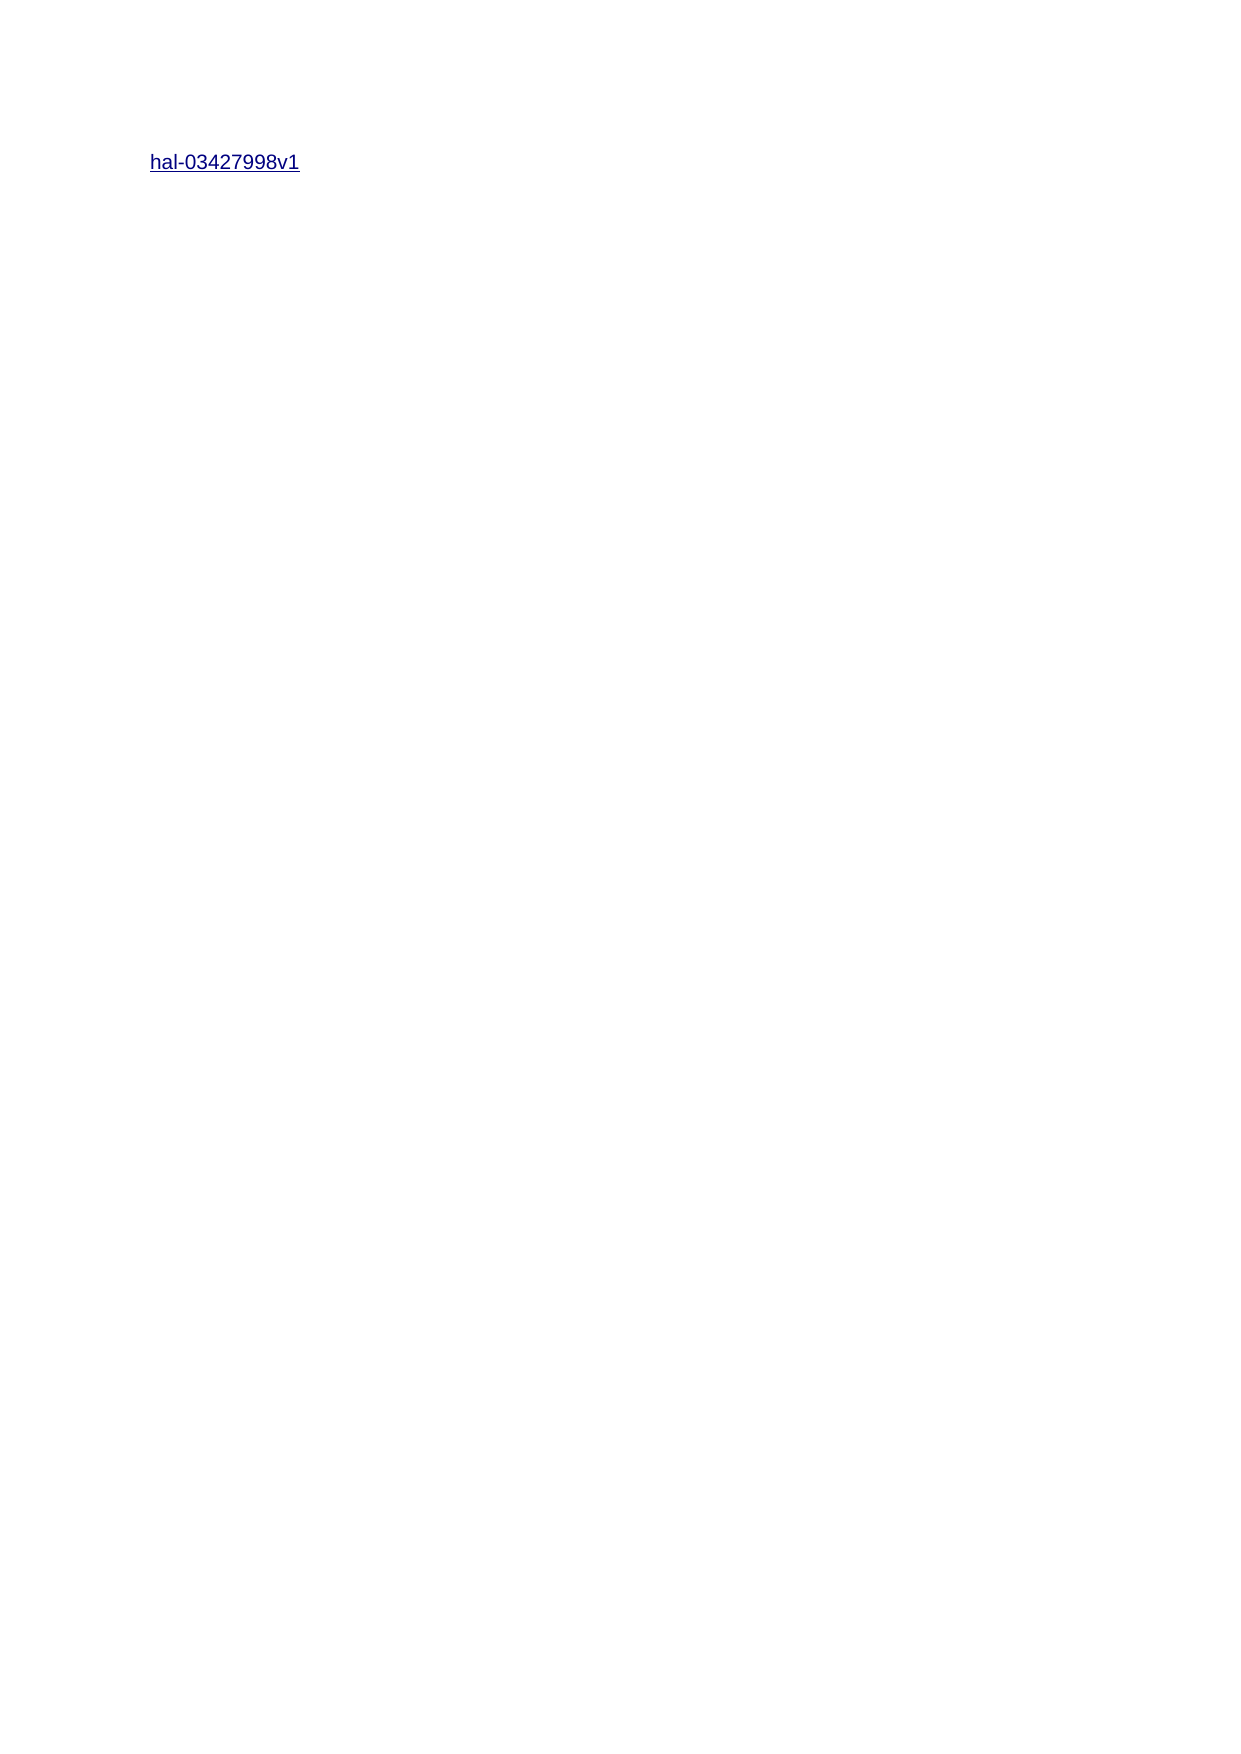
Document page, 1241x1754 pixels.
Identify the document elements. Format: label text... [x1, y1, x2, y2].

table_cell hal-03427998v1 [150, 150, 1090, 174]
